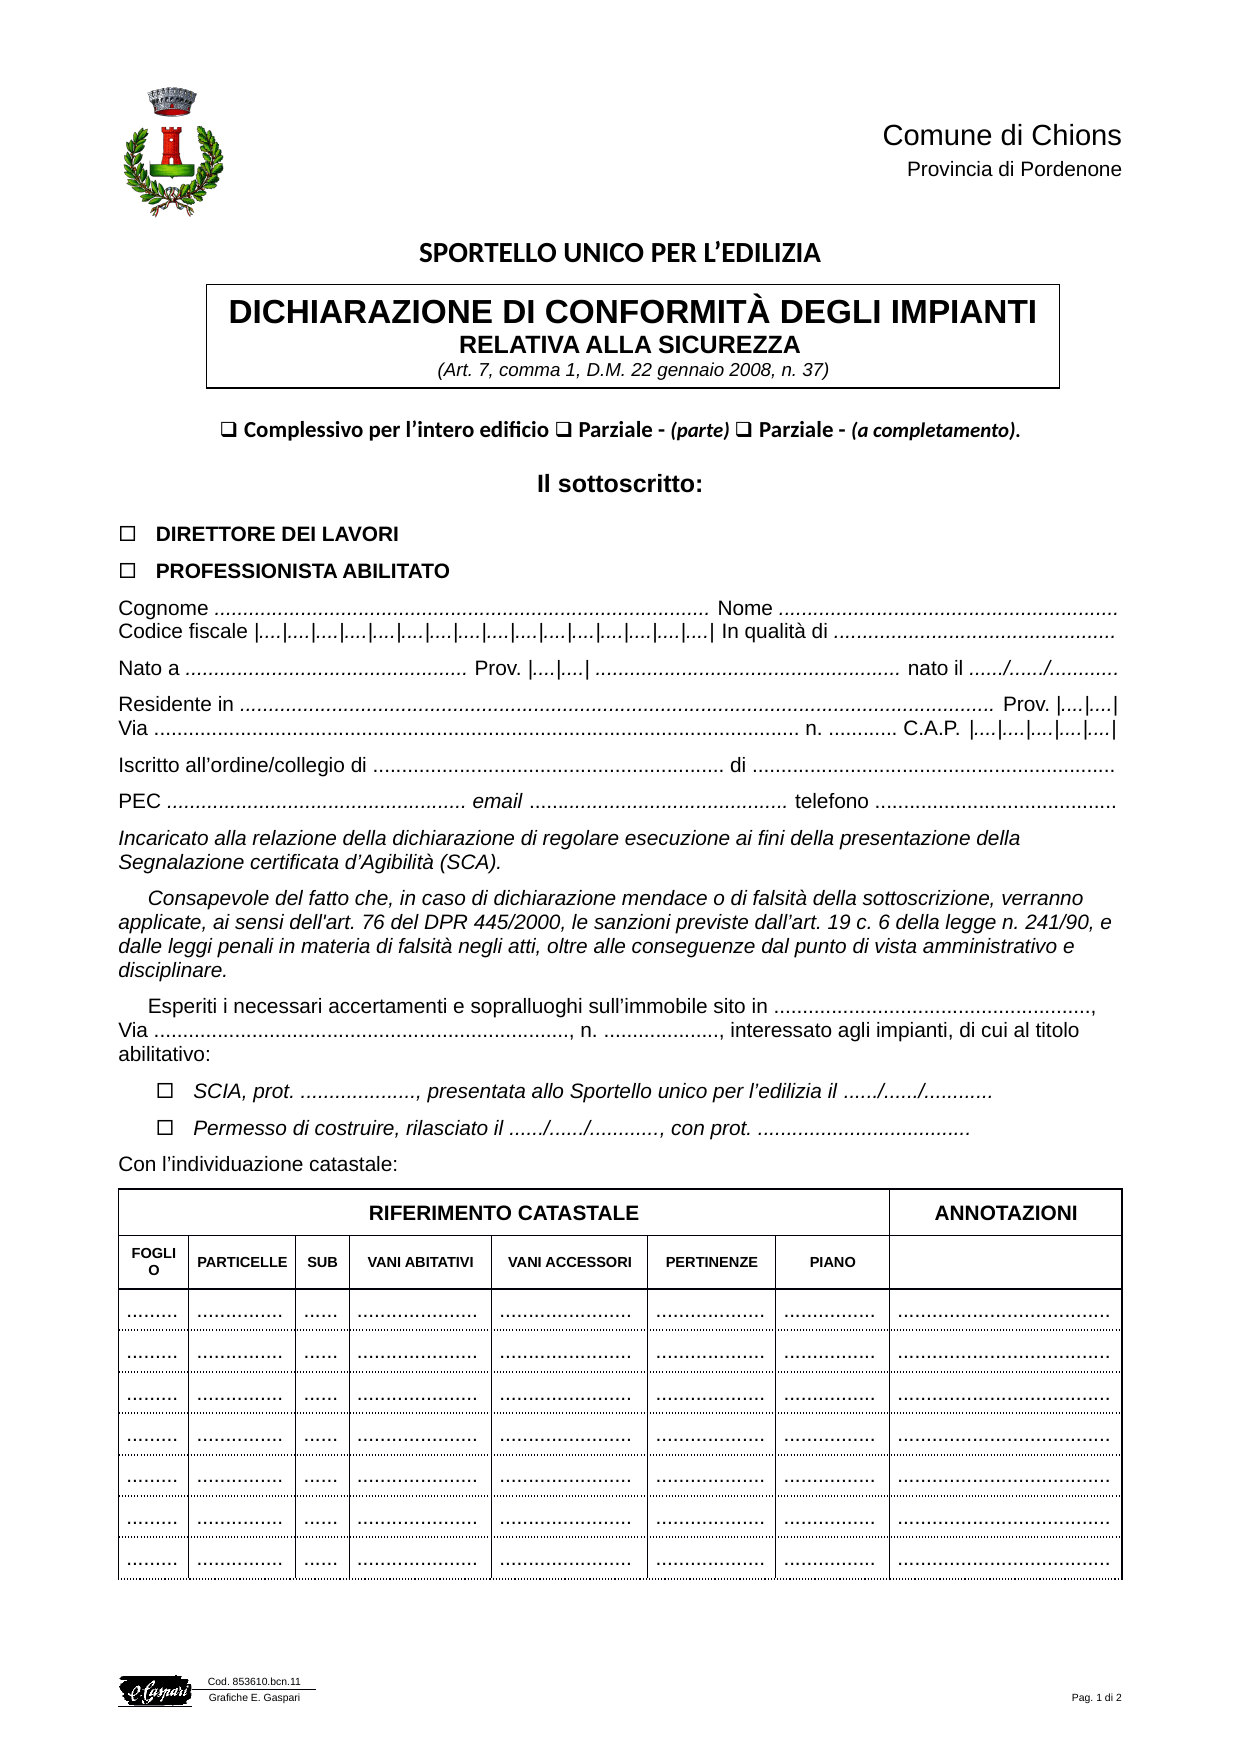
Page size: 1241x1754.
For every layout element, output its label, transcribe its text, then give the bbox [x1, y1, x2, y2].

table_cell ................ [776, 1412, 889, 1453]
table_cell ................... [648, 1536, 775, 1577]
table_cell ..................... [350, 1371, 491, 1412]
table_cell VANI ABITATIVI [350, 1236, 491, 1288]
table_cell ......... [119, 1290, 188, 1329]
table_cell ..................... [350, 1454, 491, 1495]
text Comune di Chions [224, 118, 1122, 152]
table_cell ....................... [492, 1329, 647, 1371]
table_cell ...... [296, 1454, 349, 1495]
table_cell ................ [776, 1495, 889, 1536]
text Il sottoscritto: [118, 468, 1122, 497]
table_cell ................ [776, 1536, 889, 1577]
table_cell ................ [776, 1454, 889, 1495]
table_cell ................... [648, 1371, 775, 1412]
table_cell ....................... [492, 1454, 647, 1495]
table_cell ................... [648, 1329, 775, 1371]
list SCIA, prot. ...................., presentata allo Sportello unico per l’edilizia il ....../....../............ [156, 1079, 1122, 1103]
table_cell ..................................... [890, 1536, 1121, 1577]
table_cell PERTINENZE [648, 1236, 775, 1288]
table_cell ..................... [350, 1329, 491, 1371]
table_cell ......... [119, 1412, 188, 1453]
table_cell ............... [189, 1412, 295, 1453]
table_cell ..................... [350, 1495, 491, 1536]
table_cell ......... [119, 1454, 188, 1495]
text Con l’individuazione catastale: [118, 1152, 1122, 1176]
picture [118, 1674, 192, 1706]
picture [122, 87, 224, 219]
table_cell ...... [296, 1371, 349, 1412]
table_cell ..................... [350, 1536, 491, 1577]
list PROFESSIONISTA ABILITATO [118, 559, 1122, 583]
table_cell ...... [296, 1495, 349, 1536]
text Iscritto all’ordine/collegio di ............................................................. di ............................................................... [118, 753, 1122, 777]
table_cell ...... [296, 1290, 349, 1329]
table_cell PARTICELLE [189, 1236, 295, 1288]
text Incaricato alla relazione della dichiarazione di regolare esecuzione ai fini della presentazione della Segnalazione certificata d’Agibilità (SCA). [118, 826, 1122, 873]
table_cell ...... [296, 1536, 349, 1577]
text Cognome ...................................................................................... Nome ........................................................... Codice fiscale |....|....|....|....|....|....|....|....|....|....|....|....|....|....|....|....| In qualità di ................................................. [118, 595, 1122, 643]
table_cell ............... [189, 1495, 295, 1536]
table_cell ......... [119, 1536, 188, 1577]
table_cell ................... [648, 1495, 775, 1536]
table_cell ............... [189, 1536, 295, 1577]
table_cell [890, 1236, 1121, 1288]
table_cell SUB [296, 1236, 349, 1288]
table_cell ....................... [492, 1371, 647, 1412]
table_header ANNOTAZIONI [890, 1190, 1121, 1235]
list Permesso di costruire, rilasciato il ....../....../............, con prot. ..................................... [156, 1115, 1122, 1139]
table_cell ................... [648, 1412, 775, 1453]
text Consapevole del fatto che, in caso di dichiarazione mendace o di falsità della sottoscrizione, verranno applicate, ai sensi dell'art. 76 del DPR 445/2000, le sanzioni previste dall’art. 19 c. 6 della legge n. 241/90, e dalle leggi penali in materia di falsità negli atti, oltre alle conseguenze dal punto di vista amministrativo e disciplinare. [118, 886, 1122, 982]
table_cell ......... [119, 1371, 188, 1412]
text PEC .................................................... email ............................................. telefono .......................................... [118, 789, 1122, 813]
table_cell ......... [119, 1329, 188, 1371]
table_cell ..................... [350, 1412, 491, 1453]
table_header RIFERIMENTO CATASTALE [119, 1190, 889, 1235]
table_cell ............... [189, 1290, 295, 1329]
table_cell ..................... [350, 1290, 491, 1329]
table_cell ............... [189, 1371, 295, 1412]
table_cell ................... [648, 1290, 775, 1329]
table_cell ...... [296, 1329, 349, 1371]
table_cell FOGLIO [119, 1236, 188, 1288]
table_cell ...... [296, 1412, 349, 1453]
text Residente in ................................................................................................................................... Prov. |....|....| Via ................................................................................................................ n. ............ C.A.P. |....|....|....|....|....| [118, 692, 1122, 740]
table_cell ....................... [492, 1290, 647, 1329]
table_cell ....................... [492, 1495, 647, 1536]
table_cell ....................... [492, 1412, 647, 1453]
list DIRETTORE DEI LAVORI [118, 522, 1122, 546]
table_cell ....................... [492, 1536, 647, 1577]
table_cell ..................................... [890, 1495, 1121, 1536]
table_cell ..................................... [890, 1371, 1121, 1412]
table_cell ................ [776, 1290, 889, 1329]
table_cell ..................................... [890, 1412, 1121, 1453]
table_cell ................ [776, 1371, 889, 1412]
table_cell ................ [776, 1329, 889, 1371]
table_cell ................... [648, 1454, 775, 1495]
subtitle SPORTELLO UNICO PER L’EDILIZIA [118, 234, 1122, 270]
table_cell VANI ACCESSORI [492, 1236, 647, 1288]
text Esperiti i necessari accertamenti e sopralluoghi sull’immobile sito in ......................................................., Via ........................................................................, n. ...................., interessato agli impianti, di cui al titolo abilitativo: [118, 994, 1122, 1066]
table_cell ............... [189, 1454, 295, 1495]
text Provincia di Pordenone [224, 157, 1122, 181]
text Nato a ................................................. Prov. |....|....| ..................................................... nato il ....../....../............ [118, 656, 1122, 680]
table_cell ..................................... [890, 1290, 1121, 1329]
table_cell ............... [189, 1329, 295, 1371]
table_cell ..................................... [890, 1329, 1121, 1371]
table_cell PIANO [776, 1236, 889, 1288]
table_cell ..................................... [890, 1454, 1121, 1495]
table_cell ......... [119, 1495, 188, 1536]
text  Complessivo per l’intero edificio  Parziale - (parte)  Parziale - (a completamento). [118, 416, 1122, 443]
